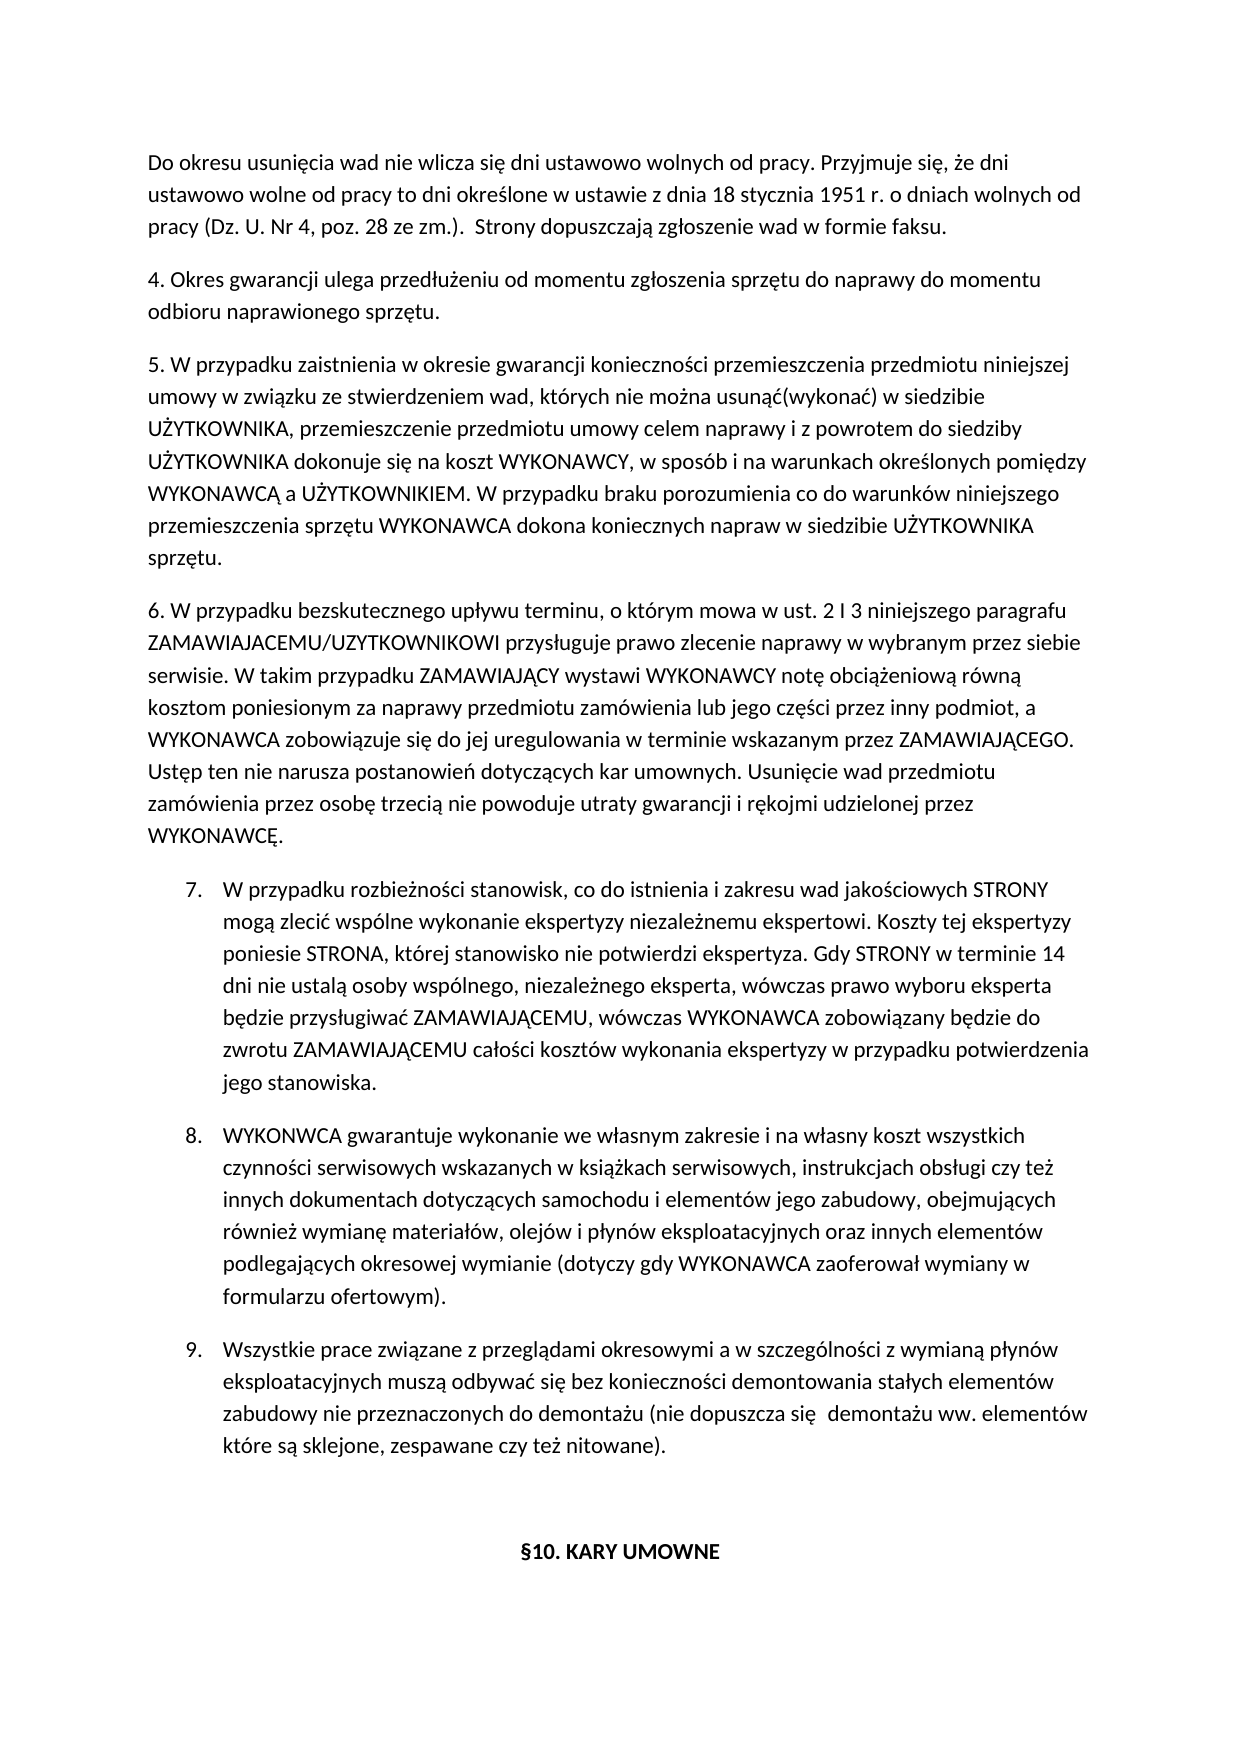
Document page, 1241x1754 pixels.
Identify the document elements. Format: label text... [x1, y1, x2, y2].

text 4. Okres gwarancji ulega przedłużeniu od momentu zgłoszenia sprzętu do naprawy do momentu odbioru naprawionego sprzętu. [148, 265, 1093, 325]
text Do okresu usunięcia wad nie wlicza się dni ustawowo wolnych od pracy. Przyjmuje się, że dni ustawowo wolne od pracy to dni określone w ustawie z dnia 18 stycznia 1951 r. o dniach wolnych od pracy (Dz. U. Nr 4, poz. 28 ze zm.). Strony dopuszczają zgłoszenie wad w formie faksu. [148, 148, 1093, 240]
list W przypadku rozbieżności stanowisk, co do istnienia i zakresu wad jakościowych STRONY mogą zlecić wspólne wykonanie ekspertyzy niezależnemu ekspertowi. Koszty tej ekspertyzy poniesie STRONA, której stanowisko nie potwierdzi ekspertyza. Gdy STRONY w terminie 14 dni nie ustalą osoby wspólnego, niezależnego eksperta, wówczas prawo wyboru eksperta będzie przysługiwać ZAMAWIAJĄCEMU, wówczas WYKONAWCA zobowiązany będzie do zwrotu ZAMAWIAJĄCEMU całości kosztów wykonania ekspertyzy w przypadku potwierdzenia jego stanowiska. [185, 875, 1093, 1096]
text 6. W przypadku bezskutecznego upływu terminu, o którym mowa w ust. 2 I 3 niniejszego paragrafu ZAMAWIAJACEMU/UZYTKOWNIKOWI przysługuje prawo zlecenie naprawy w wybranym przez siebie serwisie. W takim przypadku ZAMAWIAJĄCY wystawi WYKONAWCY notę obciążeniową równą kosztom poniesionym za naprawy przedmiotu zamówienia lub jego części przez inny podmiot, a WYKONAWCA zobowiązuje się do jej uregulowania w terminie wskazanym przez ZAMAWIAJĄCEGO. Ustęp ten nie narusza postanowień dotyczących kar umownych. Usunięcie wad przedmiotu zamówienia przez osobę trzecią nie powoduje utraty gwarancji i rękojmi udzielonej przez WYKONAWCĘ. [148, 596, 1093, 850]
list WYKONWCA gwarantuje wykonanie we własnym zakresie i na własny koszt wszystkich czynności serwisowych wskazanych w książkach serwisowych, instrukcjach obsługi czy też innych dokumentach dotyczących samochodu i elementów jego zabudowy, obejmujących również wymianę materiałów, olejów i płynów eksploatacyjnych oraz innych elementów podlegających okresowej wymianie (dotyczy gdy WYKONAWCA zaoferował wymiany w formularzu ofertowym). [185, 1121, 1093, 1310]
list Wszystkie prace związane z przeglądami okresowymi a w szczególności z wymianą płynów eksploatacyjnych muszą odbywać się bez konieczności demontowania stałych elementów zabudowy nie przeznaczonych do demontażu (nie dopuszcza się demontażu ww. elementów które są sklejone, zespawane czy też nitowane). [185, 1335, 1093, 1459]
text 5. W przypadku zaistnienia w okresie gwarancji konieczności przemieszczenia przedmiotu niniejszej umowy w związku ze stwierdzeniem wad, których nie można usunąć(wykonać) w siedzibie UŻYTKOWNIKA, przemieszczenie przedmiotu umowy celem naprawy i z powrotem do siedziby UŻYTKOWNIKA dokonuje się na koszt WYKONAWCY, w sposób i na warunkach określonych pomiędzy WYKONAWCĄ a UŻYTKOWNIKIEM. W przypadku braku porozumienia co do warunków niniejszego przemieszczenia sprzętu WYKONAWCA dokona koniecznych napraw w siedzibie UŻYTKOWNIKA sprzętu. [148, 350, 1093, 571]
text §10. KARY UMOWNE [148, 1537, 1093, 1565]
